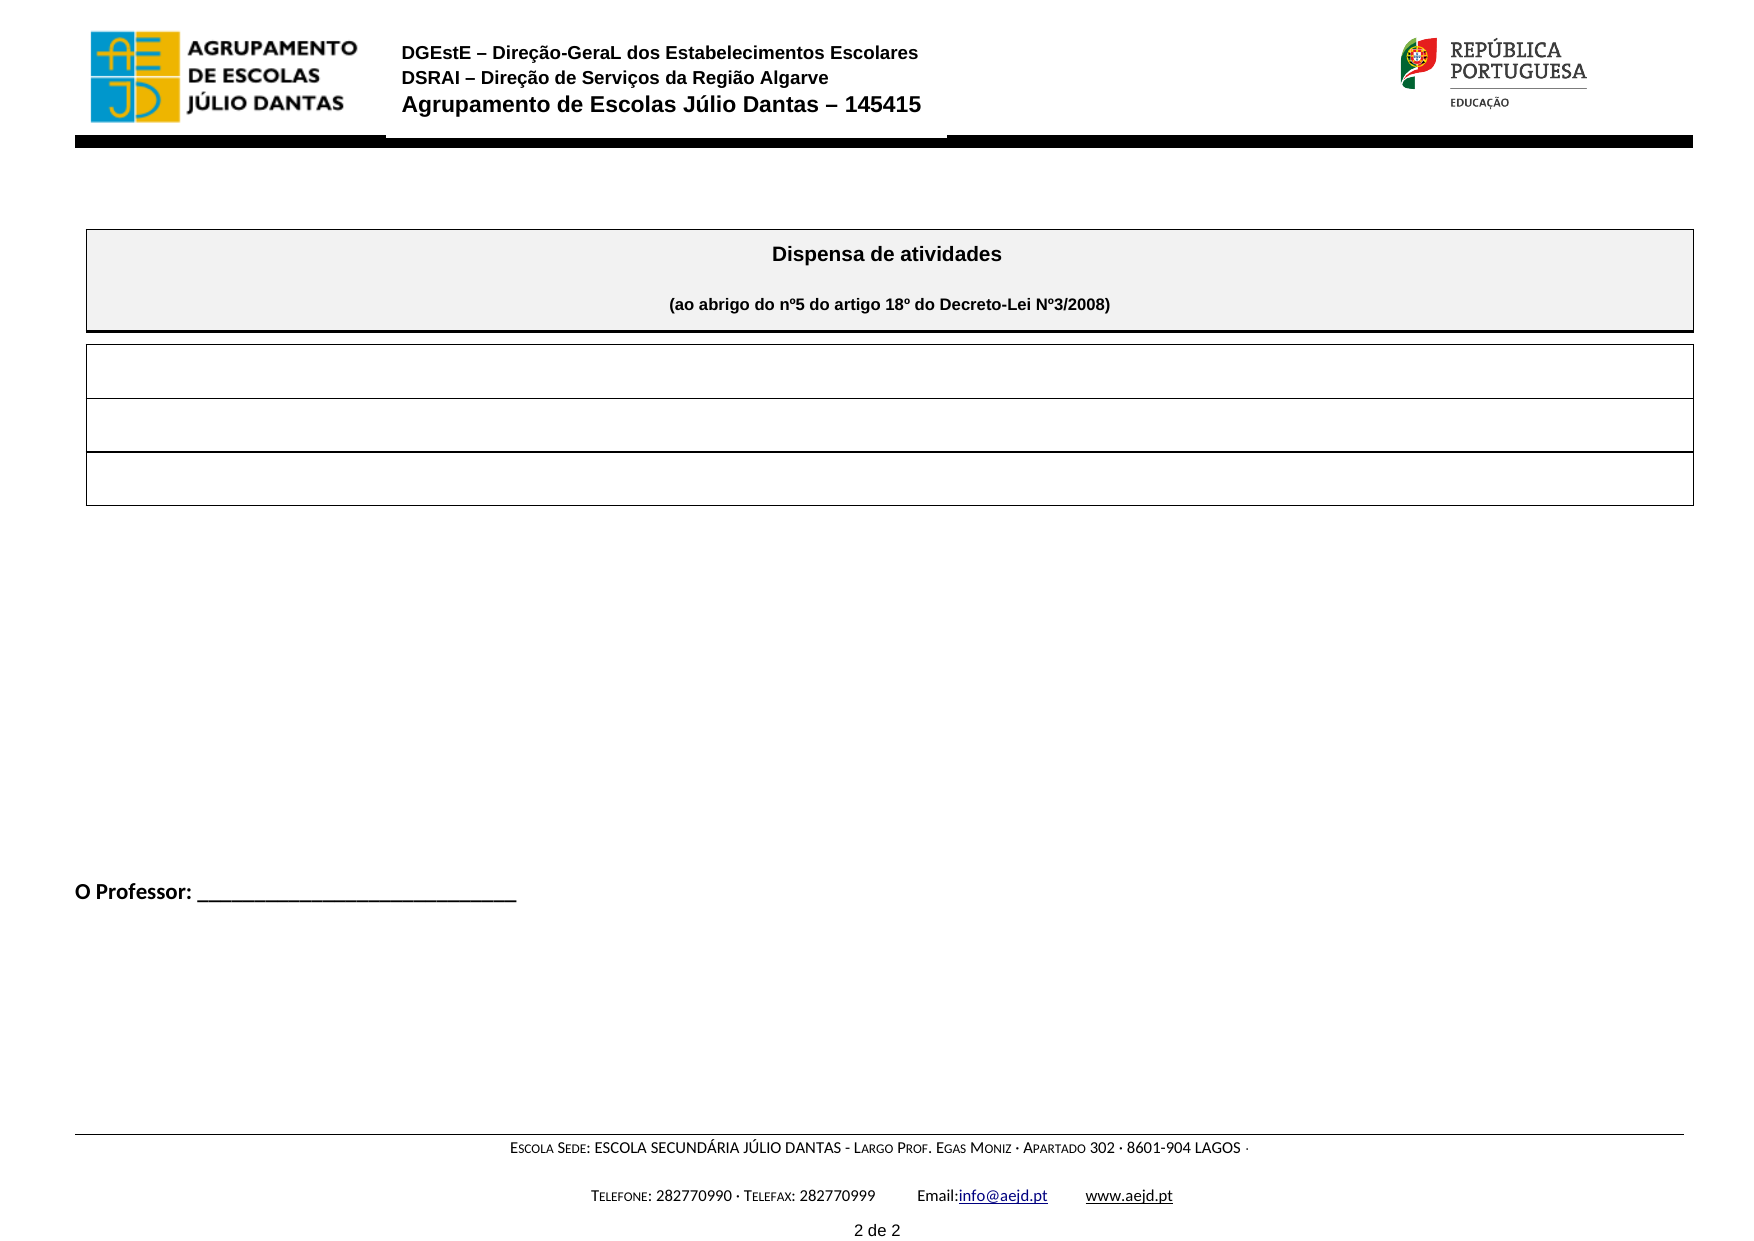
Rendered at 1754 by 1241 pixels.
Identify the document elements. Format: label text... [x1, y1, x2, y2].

table_cell [87, 399, 1693, 451]
table_cell [87, 345, 1693, 398]
table_cell [87, 453, 1693, 505]
table_cell [86, 333, 1693, 344]
text O Professor: ____________________________ [75, 877, 1679, 905]
table_header Dispensa de atividades (ao abrigo do nº5 do artigo 18º do Decreto-Lei Nº3/2008) [87, 230, 1693, 330]
